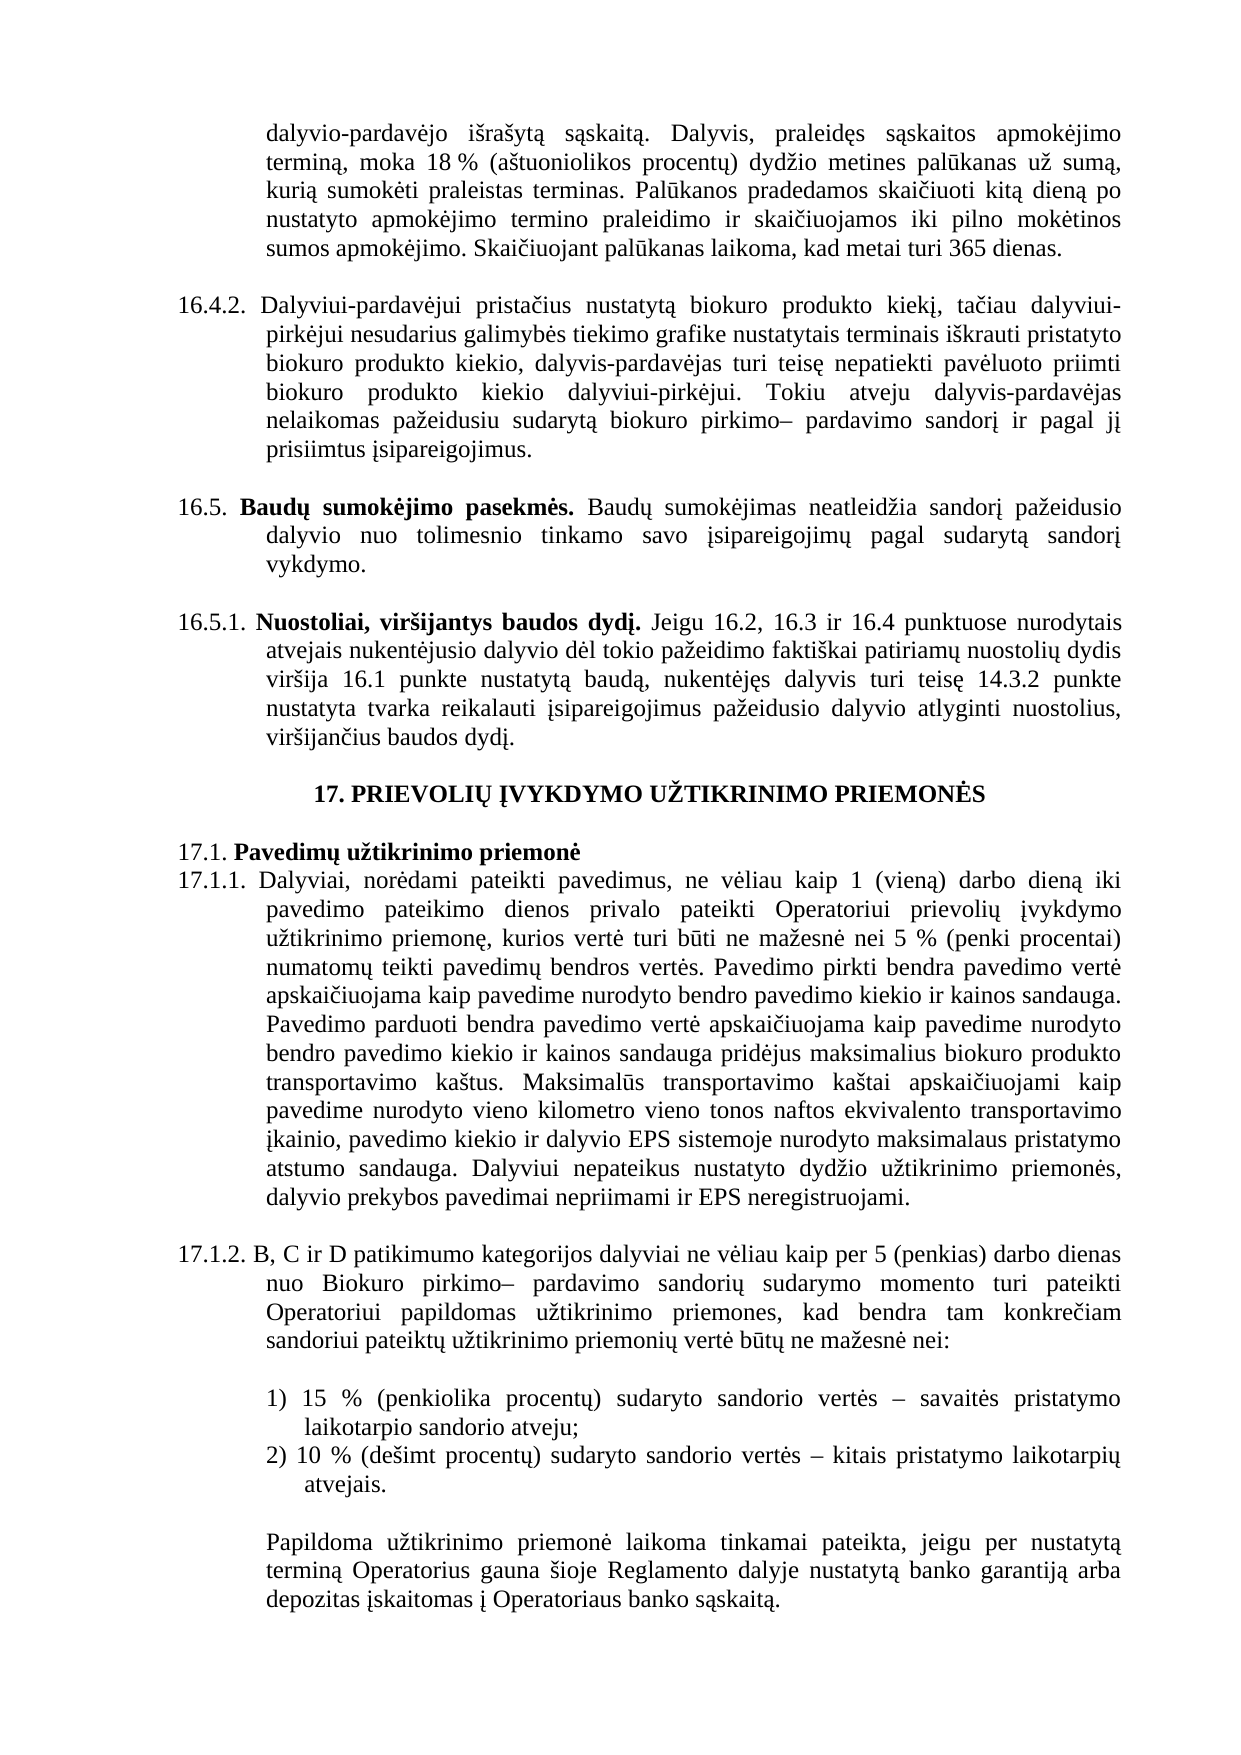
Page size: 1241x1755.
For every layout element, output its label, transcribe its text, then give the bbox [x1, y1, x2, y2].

text Papildoma užtikrinimo priemonė laikoma tinkamai pateikta, jeigu per nustatytą terminą Operatorius gauna šioje Reglamento dalyje nustatytą banko garantiją arba depozitas įskaitomas į Operatoriaus banko sąskaitą. [266, 1527, 1122, 1613]
text 17.1. Pavedimų užtikrinimo priemonė [177, 837, 1122, 866]
text 16.5. Baudų sumokėjimo pasekmės. Baudų sumokėjimas neatleidžia sandorį pažeidusio dalyvio nuo tolimesnio tinkamo savo įsipareigojimų pagal sudarytą sandorį vykdymo. [177, 492, 1122, 578]
text 16.5.1. Nuostoliai, viršijantys baudos dydį. Jeigu 16.2, 16.3 ir 16.4 punktuose nurodytais atvejais nukentėjusio dalyvio dėl tokio pažeidimo faktiškai patiriamų nuostolių dydis viršija 16.1 punkte nustatytą baudą, nukentėjęs dalyvis turi teisę 14.3.2 punkte nustatyta tvarka reikalauti įsipareigojimus pažeidusio dalyvio atlyginti nuostolius, viršijančius baudos dydį. [177, 607, 1122, 751]
text 1) 15 % (penkiolika procentų) sudaryto sandorio vertės – savaitės pristatymo laikotarpio sandorio atveju; [266, 1383, 1122, 1441]
text 17. Prievolių įvykdymo užtikrinimo priemonės [177, 779, 1122, 808]
text 17.1.2. B, C ir D patikimumo kategorijos dalyviai ne vėliau kaip per 5 (penkias) darbo dienas nuo Biokuro pirkimo– pardavimo sandorių sudarymo momento turi pateikti Operatoriui papildomas užtikrinimo priemones, kad bendra tam konkrečiam sandoriui pateiktų užtikrinimo priemonių vertė būtų ne mažesnė nei: [177, 1239, 1122, 1354]
text 2) 10 % (dešimt procentų) sudaryto sandorio vertės – kitais pristatymo laikotarpių atvejais. [266, 1441, 1122, 1498]
text 16.4.2. Dalyviui-pardavėjui pristačius nustatytą biokuro produkto kiekį, tačiau dalyviui-pirkėjui nesudarius galimybės tiekimo grafike nustatytais terminais iškrauti pristatyto biokuro produkto kiekio, dalyvis-pardavėjas turi teisę nepatiekti pavėluoto priimti biokuro produkto kiekio dalyviui-pirkėjui. Tokiu atveju dalyvis-pardavėjas nelaikomas pažeidusiu sudarytą biokuro pirkimo– pardavimo sandorį ir pagal jį prisiimtus įsipareigojimus. [177, 291, 1122, 463]
text 17.1.1. Dalyviai, norėdami pateikti pavedimus, ne vėliau kaip 1 (vieną) darbo dieną iki pavedimo pateikimo dienos privalo pateikti Operatoriui prievolių įvykdymo užtikrinimo priemonę, kurios vertė turi būti ne mažesnė nei 5 % (penki procentai) numatomų teikti pavedimų bendros vertės. Pavedimo pirkti bendra pavedimo vertė apskaičiuojama kaip pavedime nurodyto bendro pavedimo kiekio ir kainos sandauga. Pavedimo parduoti bendra pavedimo vertė apskaičiuojama kaip pavedime nurodyto bendro pavedimo kiekio ir kainos sandauga pridėjus maksimalius biokuro produkto transportavimo kaštus. Maksimalūs transportavimo kaštai apskaičiuojami kaip pavedime nurodyto vieno kilometro vieno tonos naftos ekvivalento transportavimo įkainio, pavedimo kiekio ir dalyvio EPS sistemoje nurodyto maksimalaus pristatymo atstumo sandauga. Dalyviui nepateikus nustatyto dydžio užtikrinimo priemonės, dalyvio prekybos pavedimai nepriimami ir EPS neregistruojami. [177, 866, 1122, 1211]
text dalyvio-pardavėjo išrašytą sąskaitą. Dalyvis, praleidęs sąskaitos apmokėjimo terminą, moka 18 % (aštuoniolikos procentų) dydžio metines palūkanas už sumą, kurią sumokėti praleistas terminas. Palūkanos pradedamos skaičiuoti kitą dieną po nustatyto apmokėjimo termino praleidimo ir skaičiuojamos iki pilno mokėtinos sumos apmokėjimo. Skaičiuojant palūkanas laikoma, kad metai turi 365 dienas. [177, 118, 1122, 262]
